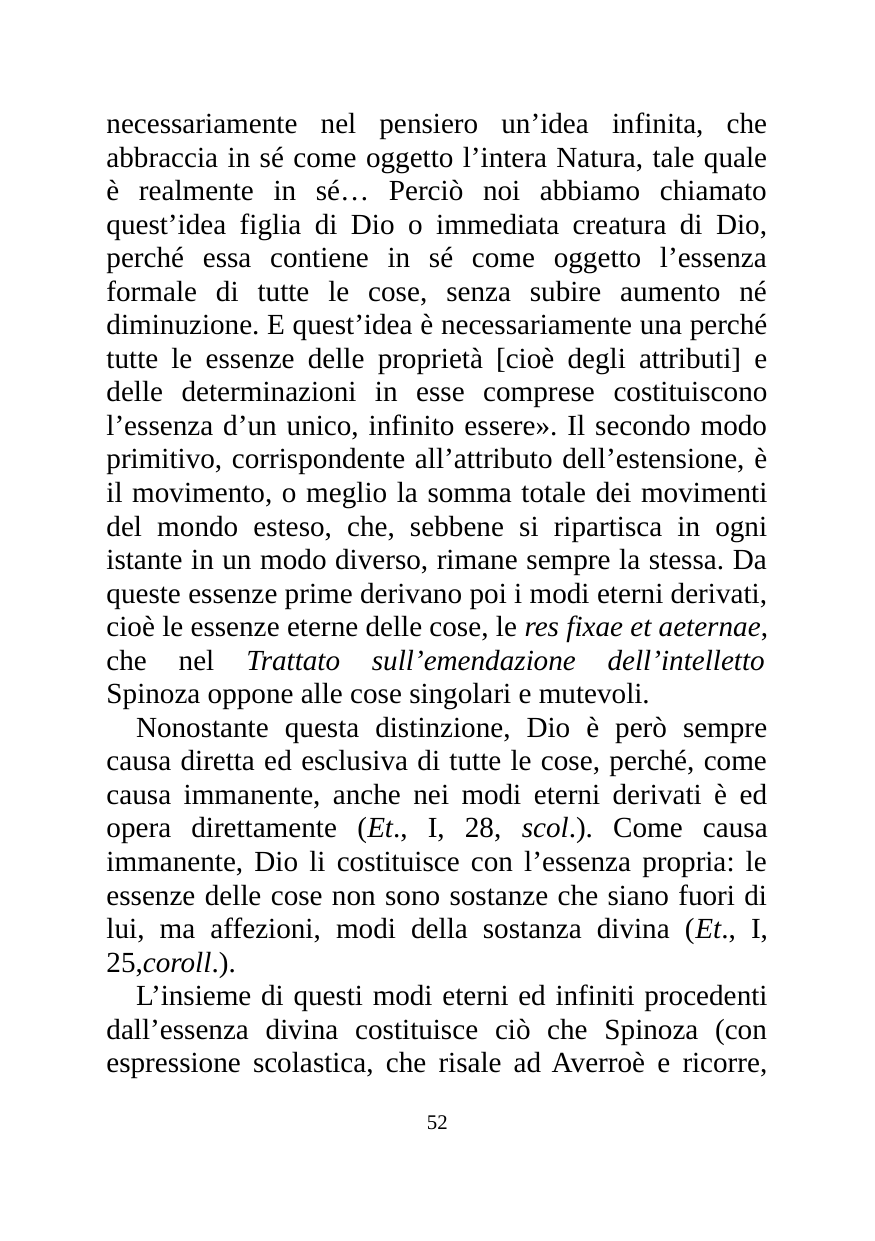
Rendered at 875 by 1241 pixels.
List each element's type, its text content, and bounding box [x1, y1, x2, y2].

text necessariamente nel pensiero un’idea infinita, che abbraccia in sé come oggetto l’intera Natura, tale quale è realmente in sé… Perciò noi abbiamo chiamato quest’idea figlia di Dio o immediata creatura di Dio, perché essa contiene in sé come oggetto l’essenza formale di tutte le cose, senza subire aumento né diminuzione. E quest’idea è necessariamente una perché tutte le essenze delle proprietà [cioè degli attributi] e delle determinazioni in esse comprese costituiscono l’essenza d’un unico, infinito essere». Il secondo modo primitivo, corrispondente all’attributo dell’estensione, è il movimento, o meglio la somma totale dei movimenti del mondo esteso, che, sebbene si ripartisca in ogni istante in un modo diverso, rimane sempre la stessa. Da queste essenze prime derivano poi i modi eterni derivati, cioè le essenze eterne delle cose, le res fixae et aeternae, che nel Trattato sull’emendazione dell’intelletto Spinoza oppone alle cose singolari e mutevoli. [106, 106, 768, 710]
text L’insieme di questi modi eterni ed infiniti procedenti dall’essenza divina costituisce ciò che Spinoza (con espressione scolastica, che risale ad Averroè e ricorre, [106, 978, 768, 1079]
text Nonostante questa distinzione, Dio è però sempre causa diretta ed esclusiva di tutte le cose, perché, come causa immanente, anche nei modi eterni derivati è ed opera direttamente (Et., I, 28, scol.). Come causa immanente, Dio li costituisce con l’essenza propria: le essenze delle cose non sono sostanze che siano fuori di lui, ma affezioni, modi della sostanza divina (Et., I, 25,coroll.). [106, 710, 768, 978]
